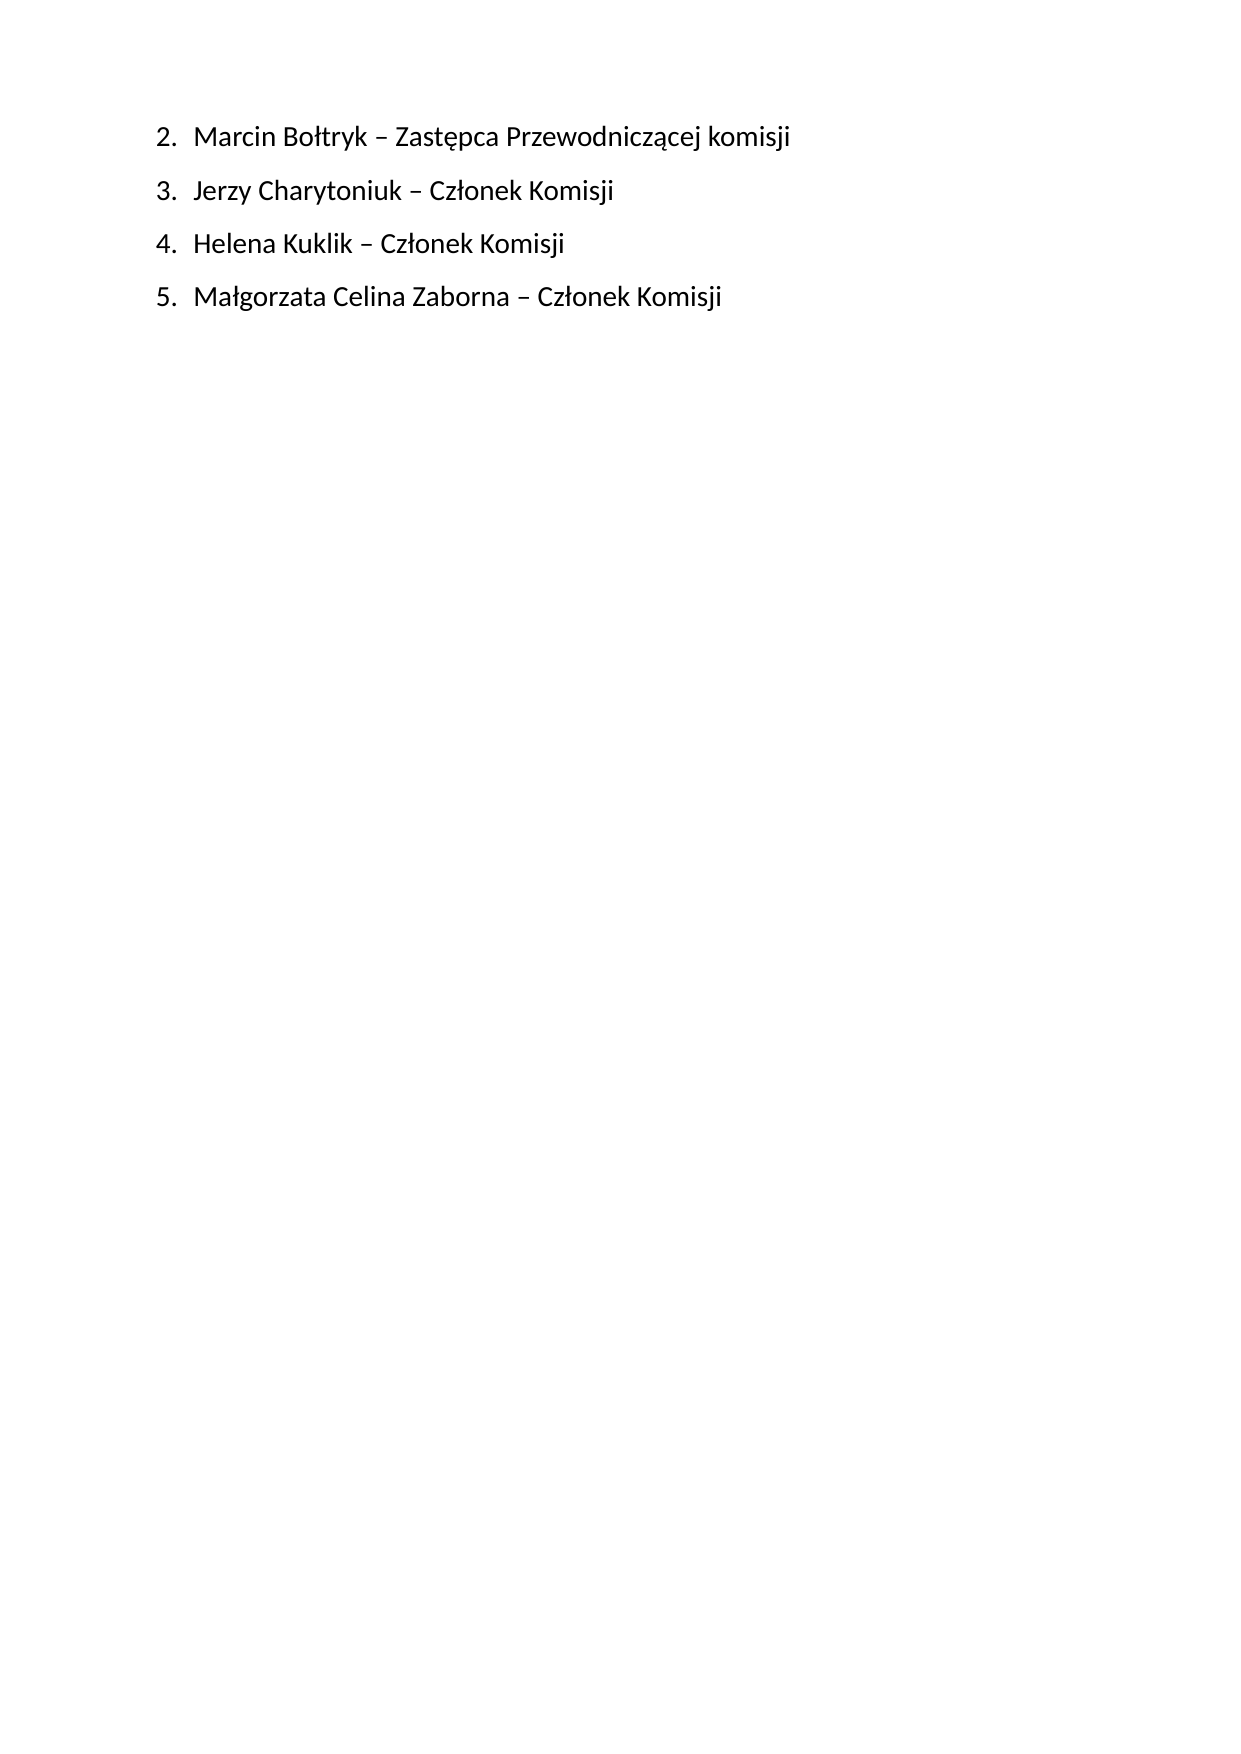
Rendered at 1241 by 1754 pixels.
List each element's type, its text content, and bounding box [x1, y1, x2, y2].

list Małgorzata Celina Zaborna – Członek Komisji [156, 278, 1122, 314]
list Helena Kuklik – Członek Komisji [156, 225, 1122, 261]
list Marcin Bołtryk – Zastępca Przewodniczącej komisji [156, 118, 1122, 154]
list Jerzy Charytoniuk – Członek Komisji [156, 172, 1122, 207]
